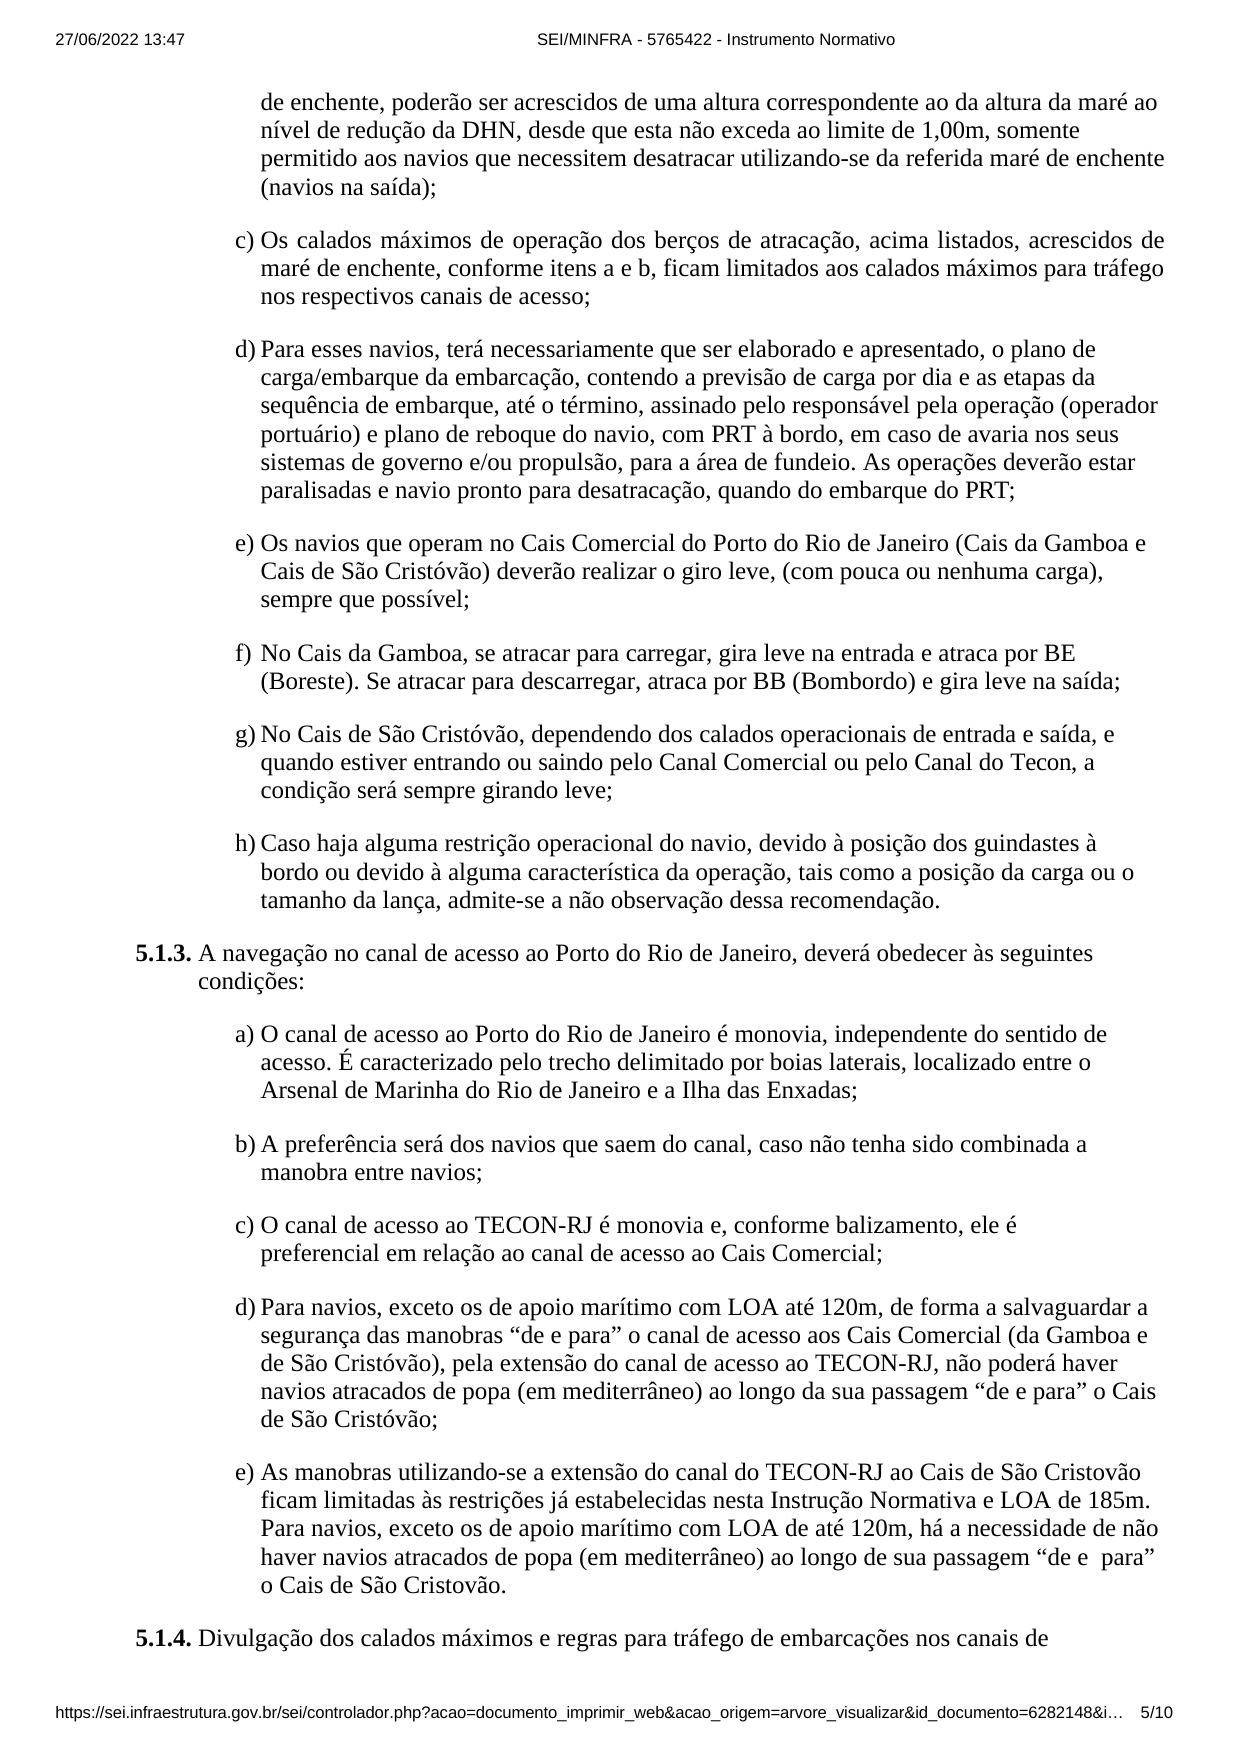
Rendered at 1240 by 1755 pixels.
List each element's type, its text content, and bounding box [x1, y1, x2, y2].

list As manobras utilizando-se a extensão do canal do TECON-RJ ao Cais de São Cristovão ficam limitadas às restrições já estabelecidas nesta Instrução Normativa e LOA de 185m. Para navios, exceto os de apoio marítimo com LOA de até 120m, há a necessidade de não haver navios atracados de popa (em mediterrâneo) ao longo de sua passagem “de e para” o Cais de São Cristovão. [235, 1458, 1168, 1599]
list Para navios, exceto os de apoio marítimo com LOA até 120m, de forma a salvaguardar a segurança das manobras “de e para” o canal de acesso aos Cais Comercial (da Gamboa e de São Cristóvão), pela extensão do canal de acesso ao TECON-RJ, não poderá haver navios atracados de popa (em mediterrâneo) ao longo da sua passagem “de e para” o Cais de São Cristóvão; [235, 1292, 1167, 1433]
list O canal de acesso ao Porto do Rio de Janeiro é monovia, independente do sentido de acesso. É caracterizado pelo trecho delimitado por boias laterais, localizado entre o Arsenal de Marinha do Rio de Janeiro e a Ilha das Enxadas; [235, 1020, 1134, 1104]
text de enchente, poderão ser acrescidos de uma altura correspondente ao da altura da maré ao nível de redução da DHN, desde que esta não exceda ao limite de 1,00m, somente permitido aos navios que necessitem desatracar utilizando-se da referida maré de enchente (navios na saída); [260, 88, 1176, 201]
list No Cais de São Cristóvão, dependendo dos calados operacionais de entrada e saída, e quando estiver entrando ou saindo pelo Canal Comercial ou pelo Canal do Tecon, a condição será sempre girando leve; [235, 720, 1143, 804]
list Caso haja alguma restrição operacional do navio, devido à posição dos guindastes à bordo ou devido à alguma característica da operação, tais como a posição da carga ou o tamanho da lança, admite-se a não observação dessa recomendação. [235, 829, 1135, 914]
list Os calados máximos de operação dos berços de atracação, acima listados, acrescidos de maré de enchente, conforme itens a e b, ficam limitados aos calados máximos para tráfego nos respectivos canais de acesso; [235, 226, 1165, 310]
list Para esses navios, terá necessariamente que ser elaborado e apresentado, o plano de carga/embarque da embarcação, contendo a previsão de carga por dia e as etapas da sequência de embarque, até o término, assinado pelo responsável pela operação (operador portuário) e plano de reboque do navio, com PRT à bordo, em caso de avaria nos seus sistemas de governo e/ou propulsão, para a área de fundeio. As operações deverão estar paralisadas e navio pronto para desatracação, quando do embarque do PRT; [235, 335, 1159, 504]
list Divulgação dos calados máximos e regras para tráfego de embarcações nos canais de [135, 1624, 1112, 1652]
list No Cais da Gamboa, se atracar para carregar, gira leve na entrada e atraca por BE (Boreste). Se atracar para descarregar, atraca por BB (Bombordo) e gira leve na saída; [235, 638, 1122, 695]
list O canal de acesso ao TECON-RJ é monovia e, conforme balizamento, ele é preferencial em relação ao canal de acesso ao Cais Comercial; [235, 1211, 1044, 1267]
list A navegação no canal de acesso ao Porto do Rio de Janeiro, deverá obedecer às seguintes condições: [135, 939, 1155, 995]
list Os navios que operam no Cais Comercial do Porto do Rio de Janeiro (Cais da Gamboa e Cais de São Cristóvão) deverão realizar o giro leve, (com pouca ou nenhuma carga), sempre que possível; [235, 529, 1156, 613]
list A preferência será dos navios que saem do canal, caso não tenha sido combinada a manobra entre navios; [235, 1130, 1115, 1186]
